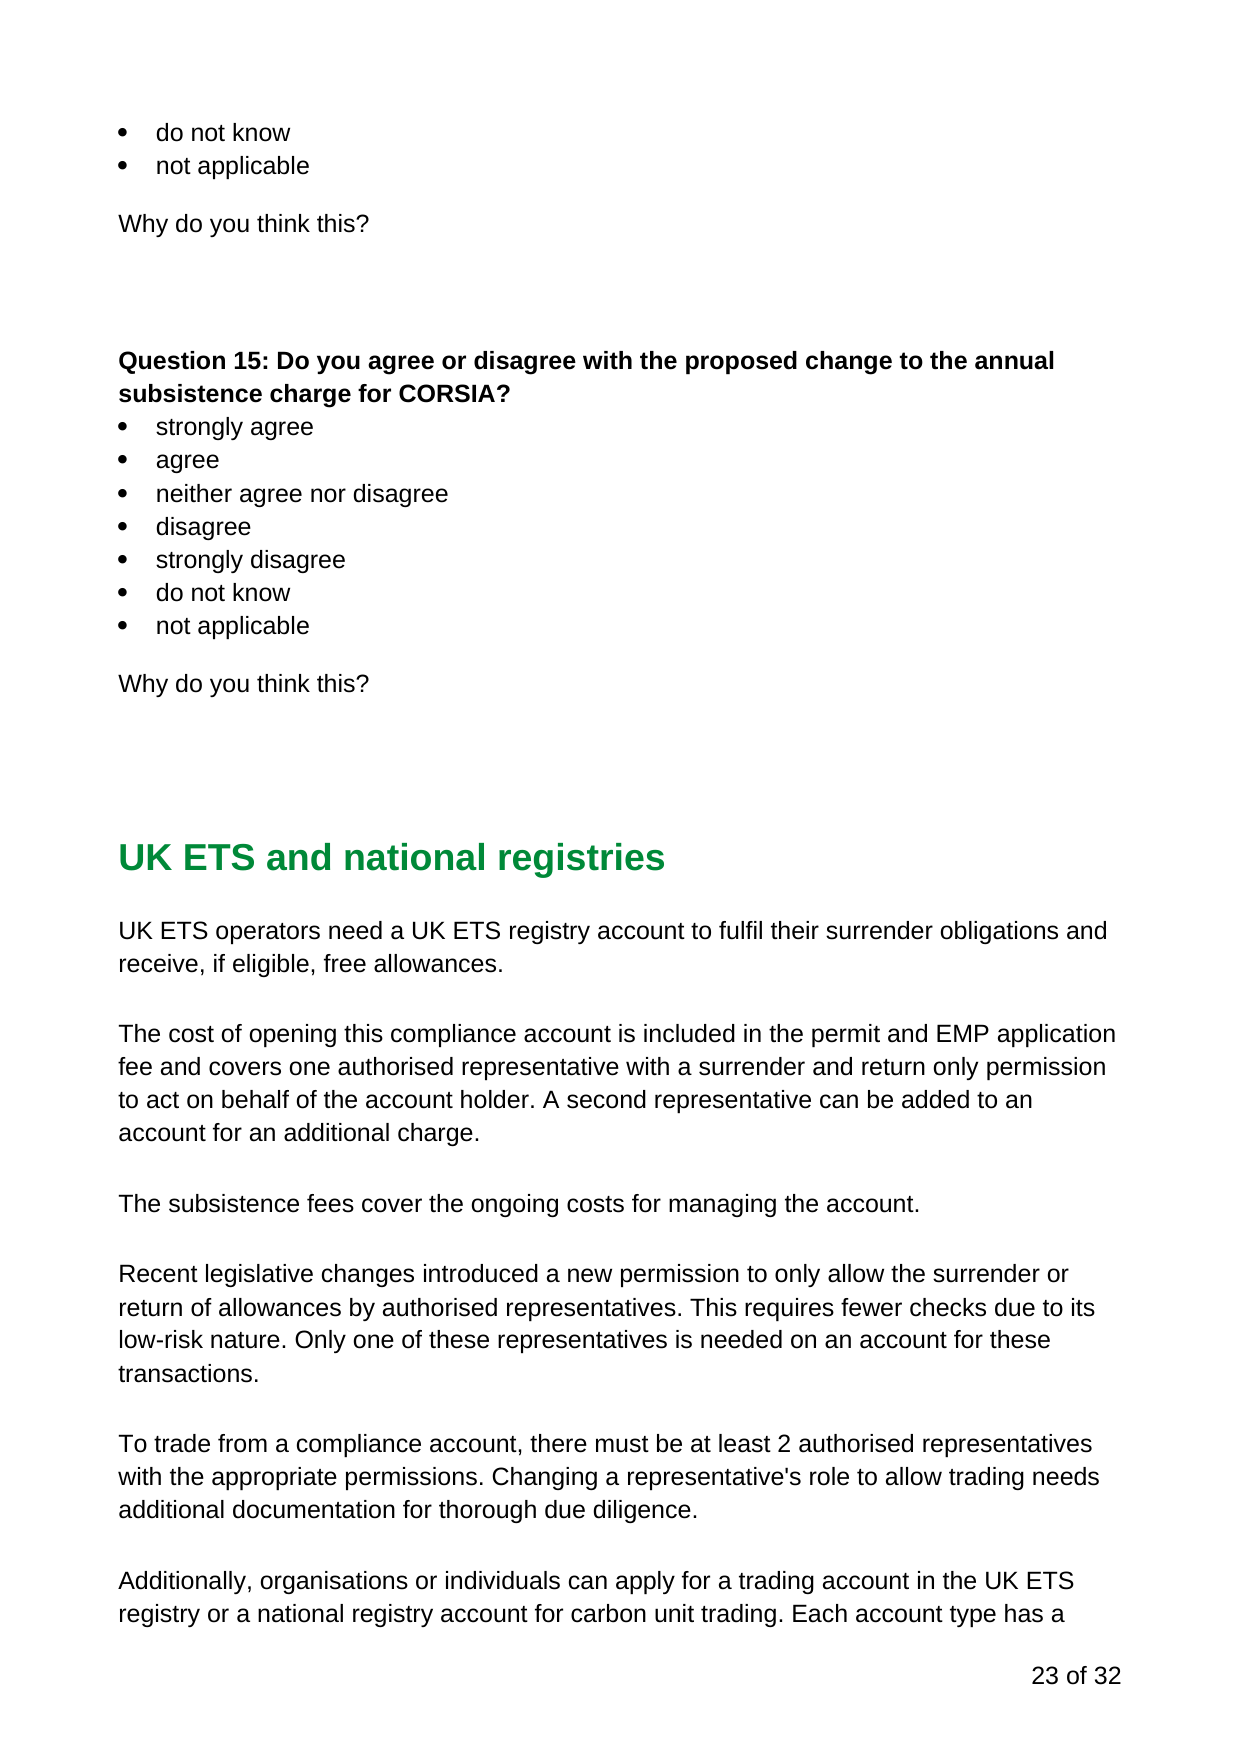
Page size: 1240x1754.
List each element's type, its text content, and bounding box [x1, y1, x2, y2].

list disagree [118, 512, 1121, 541]
list do not know [118, 118, 1121, 147]
list agree [118, 445, 1121, 474]
text The cost of opening this compliance account is included in the permit and EMP application fee and covers one authorised representative with a surrender and return only permission to act on behalf of the account holder. A second representative can be added to an account for an additional charge. [118, 1019, 1121, 1147]
text To trade from a compliance account, there must be at least 2 authorised representatives with the appropriate permissions. Changing a representative's role to allow trading needs additional documentation for thorough due diligence. [118, 1429, 1121, 1524]
list neither agree nor disagree [118, 478, 1121, 507]
text UK ETS operators need a UK ETS registry account to fulfil their surrender obligations and receive, if eligible, free allowances. [118, 916, 1121, 978]
text The subsistence fees cover the ongoing costs for managing the account. [118, 1189, 1121, 1218]
list strongly agree [118, 412, 1121, 441]
subtitle Question 15: Do you agree or disagree with the proposed change to the annual subsistence charge for CORSIA? [118, 346, 1121, 408]
text Why do you think this? [118, 669, 1121, 698]
list do not know [118, 578, 1121, 607]
list strongly disagree [118, 545, 1121, 574]
subtitle UK ETS and national registries [118, 835, 1121, 878]
text Additionally, organisations or individuals can apply for a trading account in the UK ETS registry or a national registry account for carbon unit trading. Each account type has a [118, 1566, 1121, 1627]
text Recent legislative changes introduced a new permission to only allow the surrender or return of allowances by authorised representatives. This requires fewer checks due to its low-risk nature. Only one of these representatives is needed on an account for these transactions. [118, 1259, 1121, 1387]
list not applicable [118, 151, 1121, 180]
text Why do you think this? [118, 209, 1121, 238]
list not applicable [118, 611, 1121, 640]
